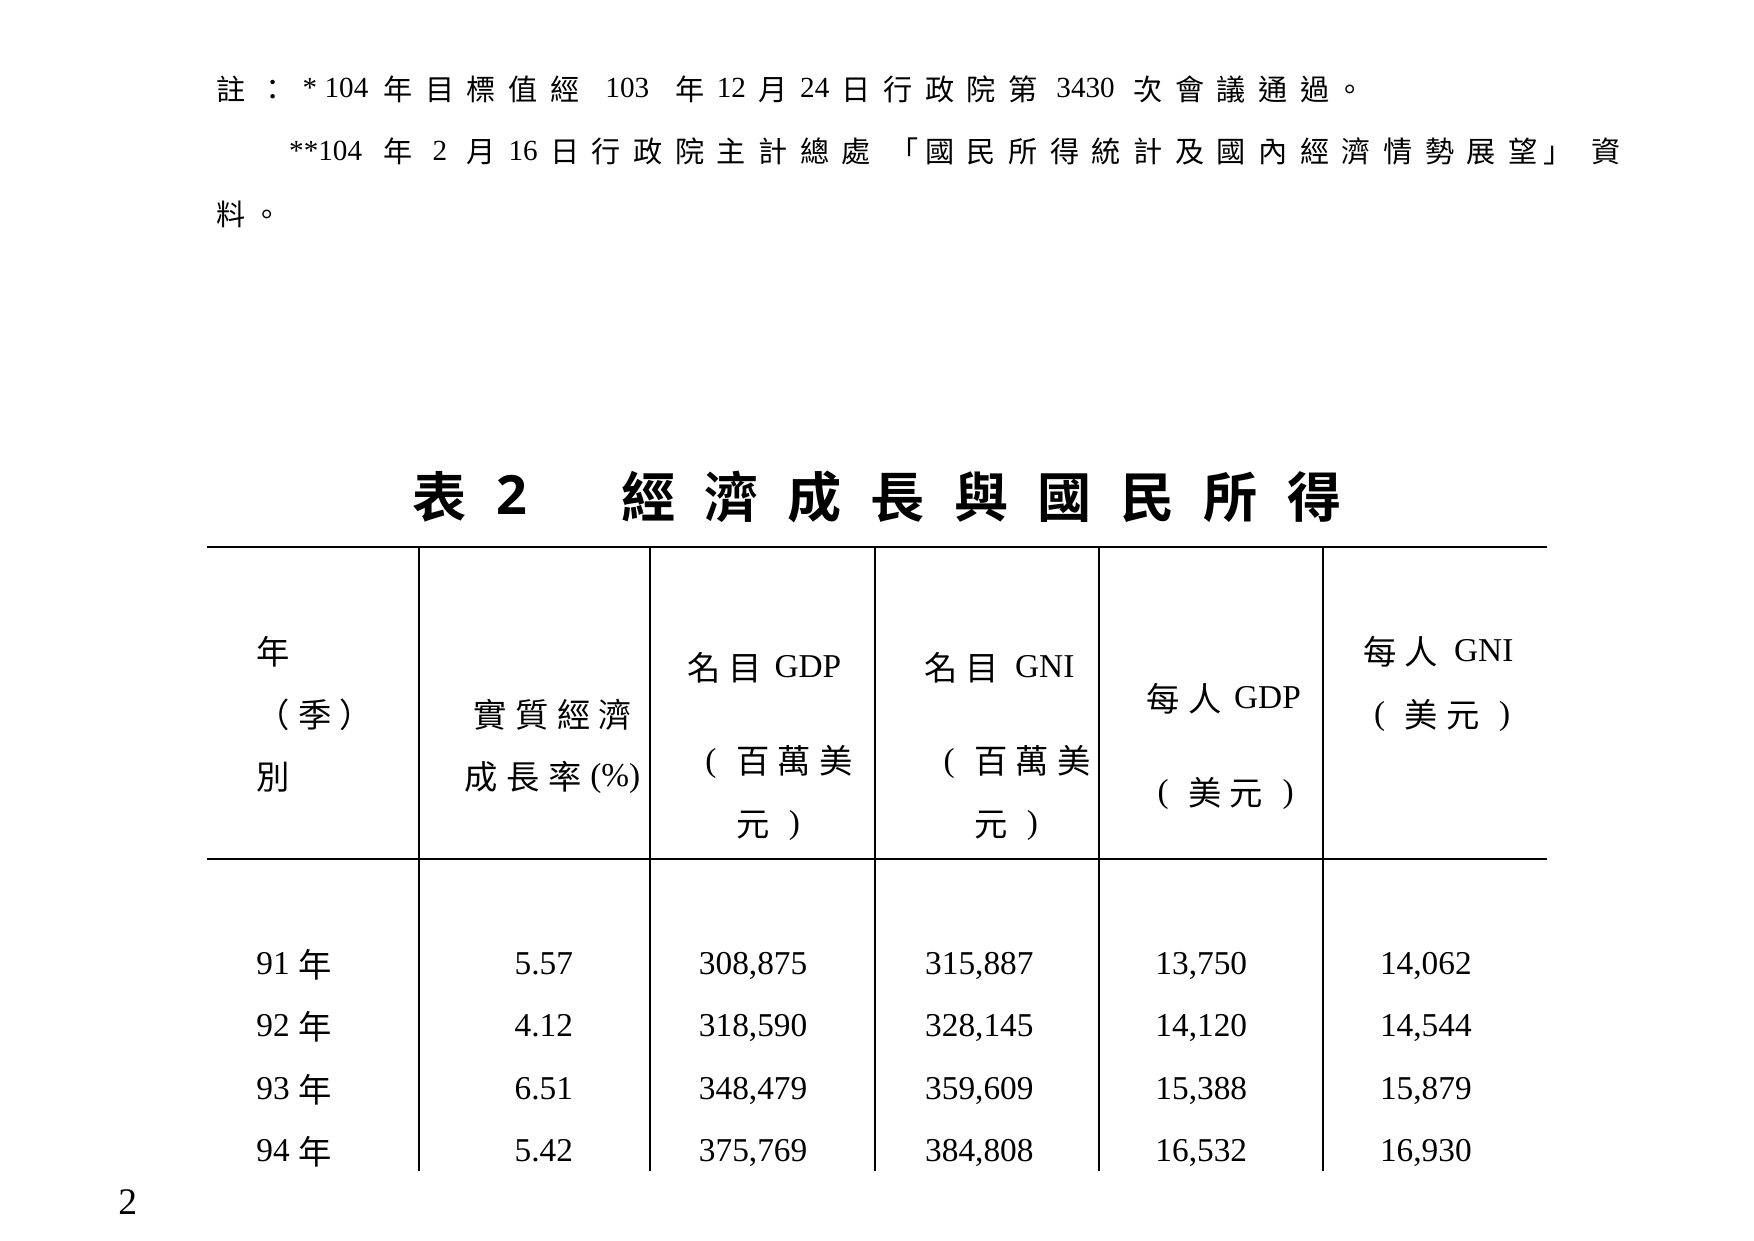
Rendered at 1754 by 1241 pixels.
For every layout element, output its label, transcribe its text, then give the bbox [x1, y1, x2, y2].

table_header 年（季）別 [207, 548, 418, 858]
table_cell 4.12 [420, 983, 649, 1046]
table_cell 315,887 [876, 860, 1098, 983]
table_cell 6.51 [420, 1046, 649, 1108]
table_header 名目GNI (百萬美元) [876, 548, 1098, 858]
table_cell 328,145 [876, 983, 1098, 1046]
table_header 名目GDP (百萬美元) [651, 548, 874, 858]
table_cell 94年 [207, 1108, 418, 1171]
table_cell 16,930 [1324, 1108, 1547, 1171]
table_cell 13,750 [1100, 860, 1322, 983]
table_cell 14,120 [1100, 983, 1322, 1046]
table_cell 15,388 [1100, 1046, 1322, 1108]
table_cell 14,544 [1324, 983, 1547, 1046]
table_cell 92年 [207, 983, 418, 1046]
text 註：* 104年目標值經103年12月24日行政院第3430次會議通過。 [156, 46, 1627, 108]
table_cell 91年 [207, 860, 418, 983]
table_cell 375,769 [651, 1108, 874, 1171]
table_cell 308,875 [651, 860, 874, 983]
table_cell 15,879 [1324, 1046, 1547, 1108]
text **104年2月16日行政院主計總處「國民所得統計及國內經濟情勢展望」資料。 [206, 108, 1627, 233]
table_cell 16,532 [1100, 1108, 1322, 1171]
table_header 實質經濟成長率(%) [420, 548, 649, 858]
table_header 每人GNI (美元) [1324, 548, 1547, 858]
table_cell 5.57 [420, 860, 649, 983]
table_cell 93年 [207, 1046, 418, 1108]
subtitle 表2 經濟成長與國民所得 [127, 421, 1627, 546]
table_cell 5.42 [420, 1108, 649, 1171]
table_cell 359,609 [876, 1046, 1098, 1108]
table_cell 318,590 [651, 983, 874, 1046]
table_cell 14,062 [1324, 860, 1547, 983]
table_cell 348,479 [651, 1046, 874, 1108]
table_cell 384,808 [876, 1108, 1098, 1171]
table_header 每人GDP (美元) [1100, 548, 1322, 858]
